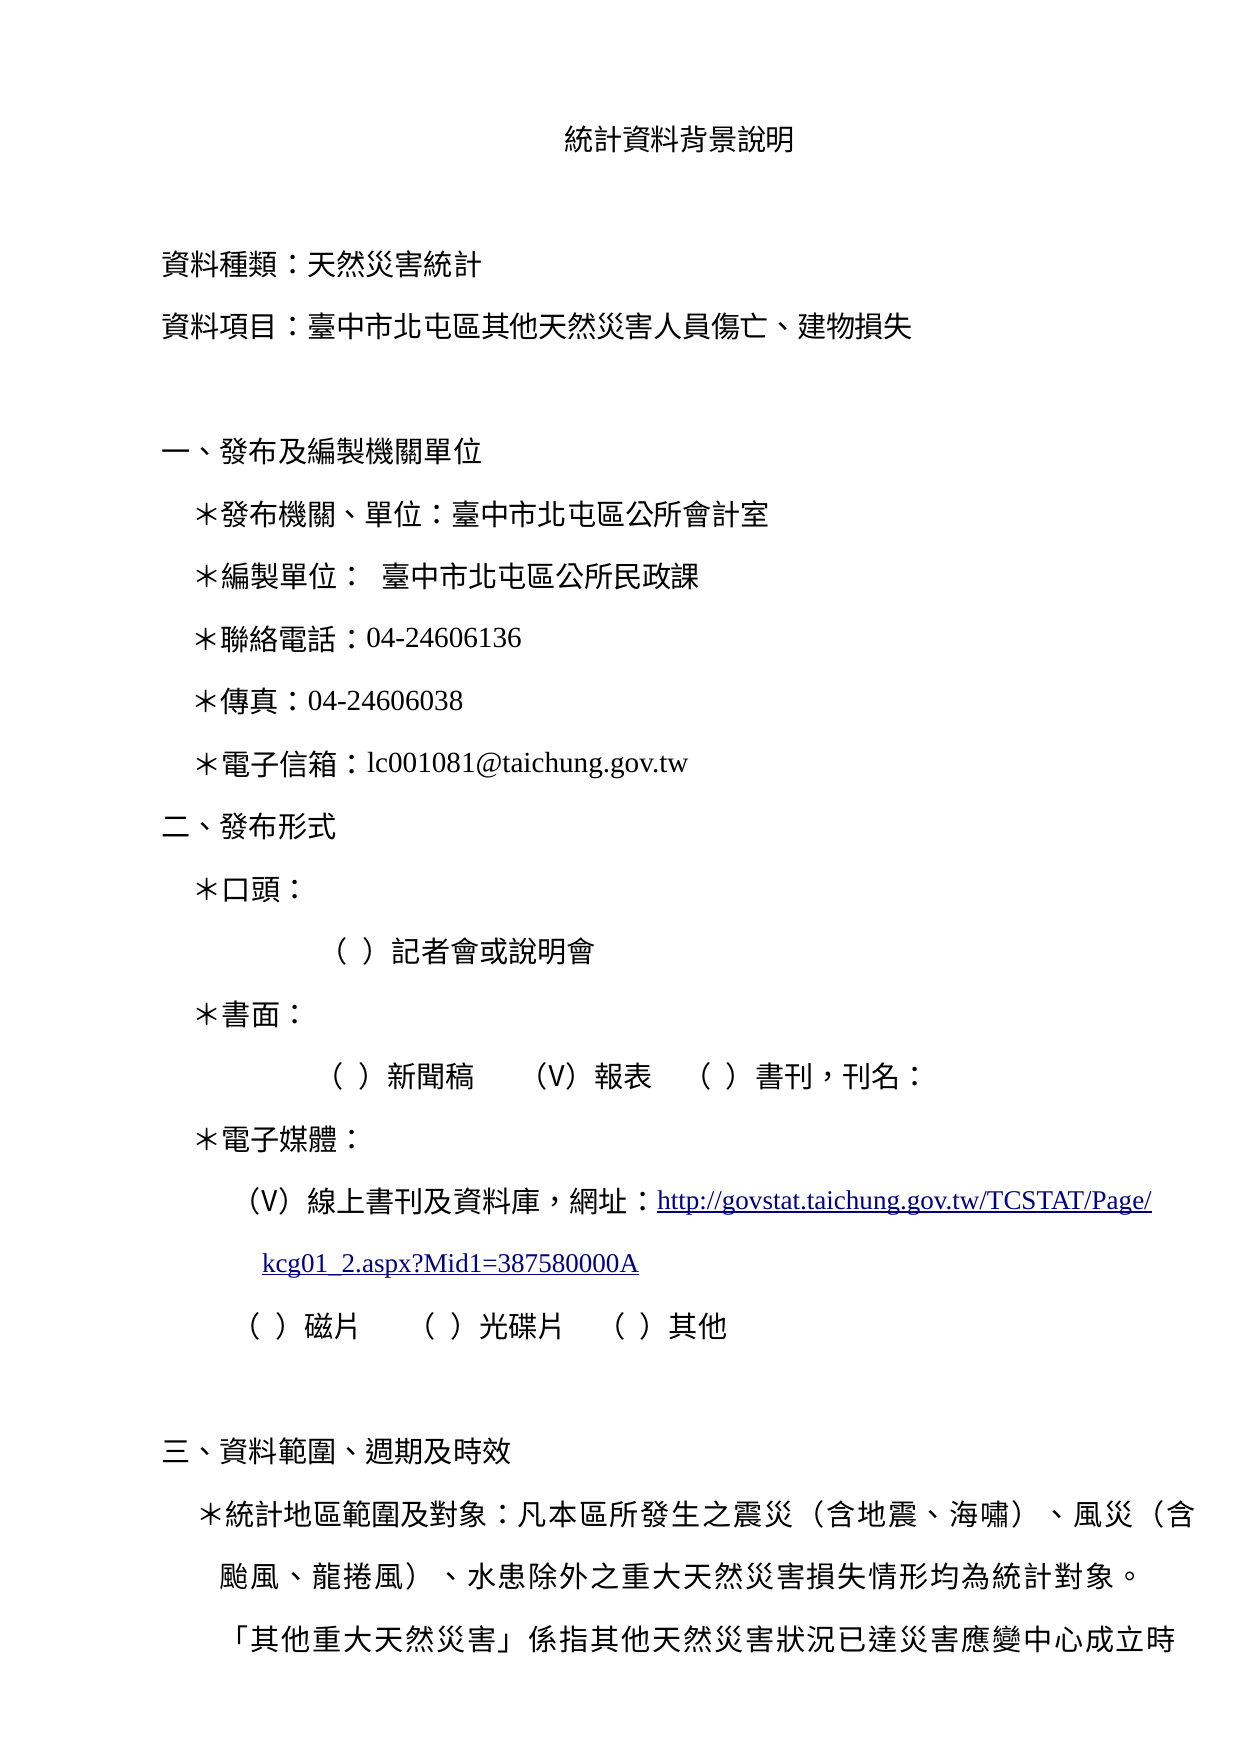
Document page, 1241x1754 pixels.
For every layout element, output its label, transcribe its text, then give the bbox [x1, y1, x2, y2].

table_header 統計資料背景說明 資料種類：天然災害統計 資料項目：臺中市北屯區其他天然災害人員傷亡、建物損失 一、發布及編製機關單位 ＊發布機關、單位：臺中市北屯區公所會計室 ＊編製單位： 臺中市北屯區公所民政課 ＊聯絡電話：04-24606136 ＊傳真：04-24606038 ＊電子信箱：lc001081@taichung.gov.tw 二、發布形式 口頭： （ ）記者會或說明會 書面： （ ）新聞稿 （V）報表 （ ）書刊，刊名： ＊電子媒體： （V）線上書刊及資料庫，網址：http://govstat.taichung.gov.tw/TCSTAT/Page/kcg01_2.aspx?Mid1=387580000A （ ）磁片 （ ）光碟片 （ ）其他 三、資料範圍、週期及時效 ＊統計地區範圍及對象：凡本區所發生之震災（含地震、海嘯）、風災（含颱風、龍捲風）、水患除外之重大天然災害損失情形均為統計對象。「其他重大天然災害」係指其他天然災害狀況已達災害應變中心成立時 [150, 96, 1209, 1658]
